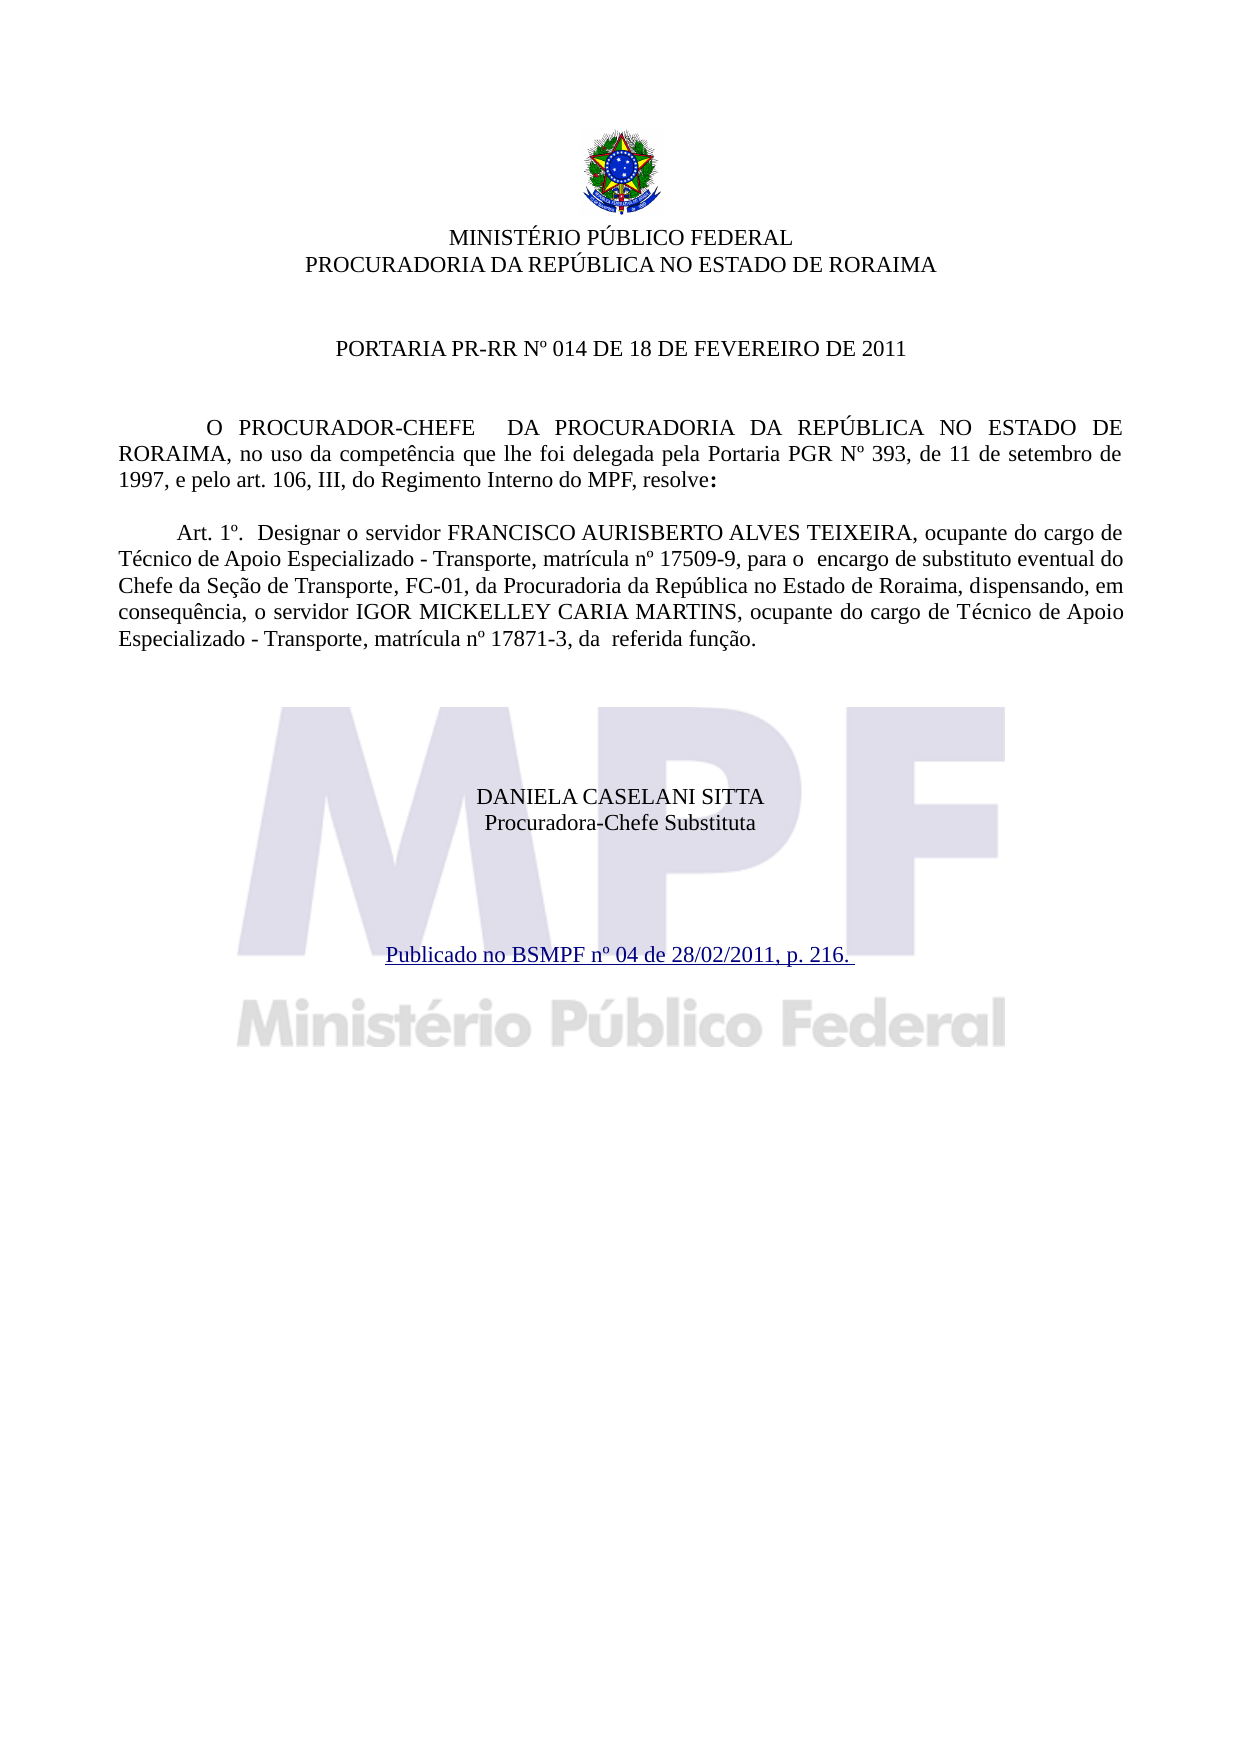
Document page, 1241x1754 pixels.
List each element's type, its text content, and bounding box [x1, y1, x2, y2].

picture [579, 127, 663, 216]
text Art. 1º. Designar o servidor FRANCISCO AURISBERTO ALVES TEIXEIRA, ocupante do cargo de Técnico de Apoio Especializado - Transporte, matrícula nº 17509-9, para o encargo de substituto eventual do Chefe da Seção de Transporte, FC-01, da Procuradoria da República no Estado de Roraima, dispensando, em consequência, o servidor IGOR MICKELLEY CARIA MARTINS, ocupante do cargo de Técnico de Apoio Especializado - Transporte, matrícula nº 17871-3, da referida função. [118, 519, 1124, 651]
text MINISTÉRIO PÚBLICO FEDERAL [118, 224, 1124, 251]
text PORTARIA PR-RR Nº 014 DE 18 DE FEVEREIRO DE 2011 [118, 335, 1124, 361]
picture [237, 707, 1005, 783]
picture [237, 835, 1005, 941]
text Publicado no BSMPF nº 04 de 28/02/2011, p. 216. [117, 941, 1124, 967]
picture [237, 967, 1005, 1047]
text Procuradora-Chefe Substituta [117, 809, 1124, 835]
text PROCURADORIA DA REPÚBLICA NO ESTADO DE RORAIMA [118, 251, 1124, 277]
text DANIELA CASELANI SITTA [117, 783, 1124, 809]
text O PROCURADOR-CHEFE DA PROCURADORIA DA REPÚBLICA NO ESTADO DE RORAIMA, no uso da competência que lhe foi delegada pela Portaria PGR Nº 393, de 11 de setembro de 1997, e pelo art. 106, III, do Regimento Interno do MPF, resolve: [118, 414, 1124, 493]
